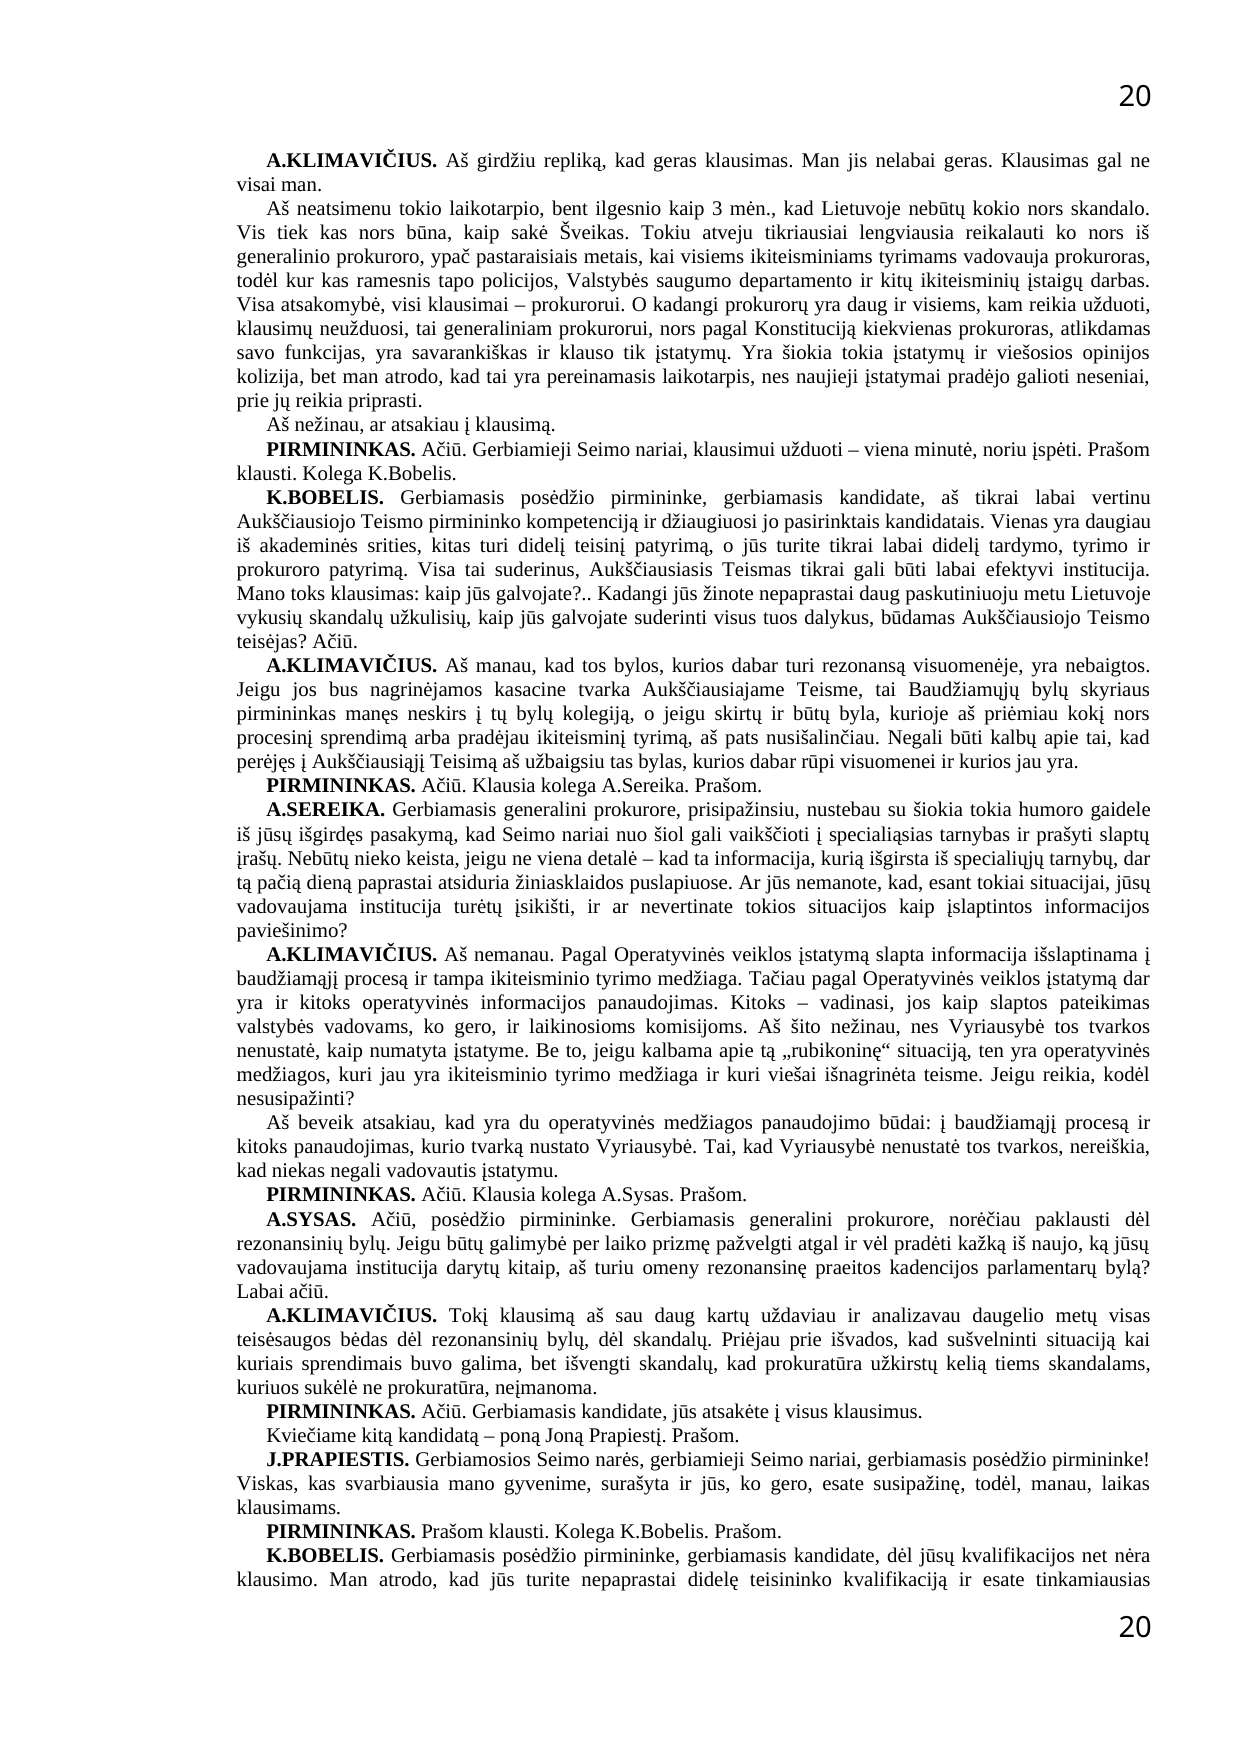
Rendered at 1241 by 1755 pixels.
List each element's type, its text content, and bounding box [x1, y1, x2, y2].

text K.BOBELIS. Gerbiamasis posėdžio pirmininke, gerbiamasis kandidate, dėl jūsų kvalifikacijos net nėra klausimo. Man atrodo, kad jūs turite nepaprastai didelę teisininko kvalifikaciją ir esate tinkamiausias [236, 1543, 1152, 1591]
text K.BOBELIS. Gerbiamasis posėdžio pirmininke, gerbiamasis kandidate, aš tikrai labai vertinu Aukščiausiojo Teismo pirmininko kompetenciją ir džiaugiuosi jo pasirinktais kandidatais. Vienas yra daugiau iš akademinės srities, kitas turi didelį teisinį patyrimą, o jūs turite tikrai labai didelį tardymo, tyrimo ir prokuroro patyrimą. Visa tai suderinus, Aukščiausiasis Teismas tikrai gali būti labai efektyvi institucija. Mano toks klausimas: kaip jūs galvojate?.. Kadangi jūs žinote nepaprastai daug paskutiniuoju metu Lietuvoje vykusių skandalų užkulisių, kaip jūs galvojate suderinti visus tuos dalykus, būdamas Aukščiausiojo Teismo teisėjas? Ačiū. [236, 484, 1152, 653]
text A.KLIMAVIČIUS. Aš manau, kad tos bylos, kurios dabar turi rezonansą visuomenėje, yra nebaigtos. Jeigu jos bus nagrinėjamos kasacine tvarka Aukščiausiajame Teisme, tai Baudžiamųjų bylų skyriaus pirmininkas manęs neskirs į tų bylų kolegiją, o jeigu skirtų ir būtų byla, kurioje aš priėmiau kokį nors procesinį sprendimą arba pradėjau ikiteisminį tyrimą, aš pats nusišalinčiau. Negali būti kalbų apie tai, kad perėjęs į Aukščiausiąjį Teisimą aš užbaigsiu tas bylas, kurios dabar rūpi visuomenei ir kurios jau yra. [236, 653, 1152, 773]
text Kviečiame kitą kandidatą – poną Joną Prapiestį. Prašom. [236, 1423, 1152, 1447]
text J.PRAPIESTIS. Gerbiamosios Seimo narės, gerbiamieji Seimo nariai, gerbiamasis posėdžio pirmininke! Viskas, kas svarbiausia mano gyvenime, surašyta ir jūs, ko gero, esate susipažinę, todėl, manau, laikas klausimams. [236, 1447, 1152, 1519]
text PIRMININKAS. Ačiū. Klausia kolega A.Sereika. Prašom. [236, 773, 1152, 797]
text A.SEREIKA. Gerbiamasis generalini prokurore, prisipažinsiu, nustebau su šiokia tokia humoro gaidele iš jūsų išgirdęs pasakymą, kad Seimo nariai nuo šiol gali vaikščioti į specialiąsias tarnybas ir prašyti slaptų įrašų. Nebūtų nieko keista, jeigu ne viena detalė – kad ta informacija, kurią išgirsta iš specialiųjų tarnybų, dar tą pačią dieną paprastai atsiduria žiniasklaidos puslapiuose. Ar jūs nemanote, kad, esant tokiai situacijai, jūsų vadovaujama institucija turėtų įsikišti, ir ar nevertinate tokios situacijos kaip įslaptintos informacijos paviešinimo? [236, 797, 1152, 942]
text PIRMININKAS. Ačiū. Klausia kolega A.Sysas. Prašom. [236, 1182, 1152, 1206]
text PIRMININKAS. Ačiū. Gerbiamieji Seimo nariai, klausimui užduoti – viena minutė, noriu įspėti. Prašom klausti. Kolega K.Bobelis. [236, 436, 1152, 484]
text PIRMININKAS. Prašom klausti. Kolega K.Bobelis. Prašom. [236, 1519, 1152, 1543]
text A.KLIMAVIČIUS. Tokį klausimą aš sau daug kartų uždaviau ir analizavau daugelio metų visas teisėsaugos bėdas dėl rezonansinių bylų, dėl skandalų. Priėjau prie išvados, kad sušvelninti situaciją kai kuriais sprendimais buvo galima, bet išvengti skandalų, kad prokuratūra užkirstų kelią tiems skandalams, kuriuos sukėlė ne prokuratūra, neįmanoma. [236, 1303, 1152, 1399]
text A.SYSAS. Ačiū, posėdžio pirmininke. Gerbiamasis generalini prokurore, norėčiau paklausti dėl rezonansinių bylų. Jeigu būtų galimybė per laiko prizmę pažvelgti atgal ir vėl pradėti kažką iš naujo, ką jūsų vadovaujama institucija darytų kitaip, aš turiu omeny rezonansinę praeitos kadencijos parlamentarų bylą? Labai ačiū. [236, 1206, 1152, 1303]
text PIRMININKAS. Ačiū. Gerbiamasis kandidate, jūs atsakėte į visus klausimus. [236, 1399, 1152, 1423]
text A.KLIMAVIČIUS. Aš girdžiu repliką, kad geras klausimas. Man jis nelabai geras. Klausimas gal ne visai man. [236, 148, 1152, 196]
text Aš beveik atsakiau, kad yra du operatyvinės medžiagos panaudojimo būdai: į baudžiamąjį procesą ir kitoks panaudojimas, kurio tvarką nustato Vyriausybė. Tai, kad Vyriausybė nenustatė tos tvarkos, nereiškia, kad niekas negali vadovautis įstatymu. [236, 1110, 1152, 1182]
text A.KLIMAVIČIUS. Aš nemanau. Pagal Operatyvinės veiklos įstatymą slapta informacija išslaptinama į baudžiamąjį procesą ir tampa ikiteisminio tyrimo medžiaga. Tačiau pagal Operatyvinės veiklos įstatymą dar yra ir kitoks operatyvinės informacijos panaudojimas. Kitoks – vadinasi, jos kaip slaptos pateikimas valstybės vadovams, ko gero, ir laikinosioms komisijoms. Aš šito nežinau, nes Vyriausybė tos tvarkos nenustatė, kaip numatyta įstatyme. Be to, jeigu kalbama apie tą „rubikoninę“ situaciją, ten yra operatyvinės medžiagos, kuri jau yra ikiteisminio tyrimo medžiaga ir kuri viešai išnagrinėta teisme. Jeigu reikia, kodėl nesusipažinti? [236, 942, 1152, 1110]
text Aš nežinau, ar atsakiau į klausimą. [236, 412, 1152, 436]
text Aš neatsimenu tokio laikotarpio, bent ilgesnio kaip 3 mėn., kad Lietuvoje nebūtų kokio nors skandalo. Vis tiek kas nors būna, kaip sakė Šveikas. Tokiu atveju tikriausiai lengviausia reikalauti ko nors iš generalinio prokuroro, ypač pastaraisiais metais, kai visiems ikiteisminiams tyrimams vadovauja prokuroras, todėl kur kas ramesnis tapo policijos, Valstybės saugumo departamento ir kitų ikiteisminių įstaigų darbas. Visa atsakomybė, visi klausimai – prokurorui. O kadangi prokurorų yra daug ir visiems, kam reikia užduoti, klausimų neužduosi, tai generaliniam prokurorui, nors pagal Konstituciją kiekvienas prokuroras, atlikdamas savo funkcijas, yra savarankiškas ir klauso tik įstatymų. Yra šiokia tokia įstatymų ir viešosios opinijos kolizija, bet man atrodo, kad tai yra pereinamasis laikotarpis, nes naujieji įstatymai pradėjo galioti neseniai, prie jų reikia priprasti. [236, 196, 1152, 412]
